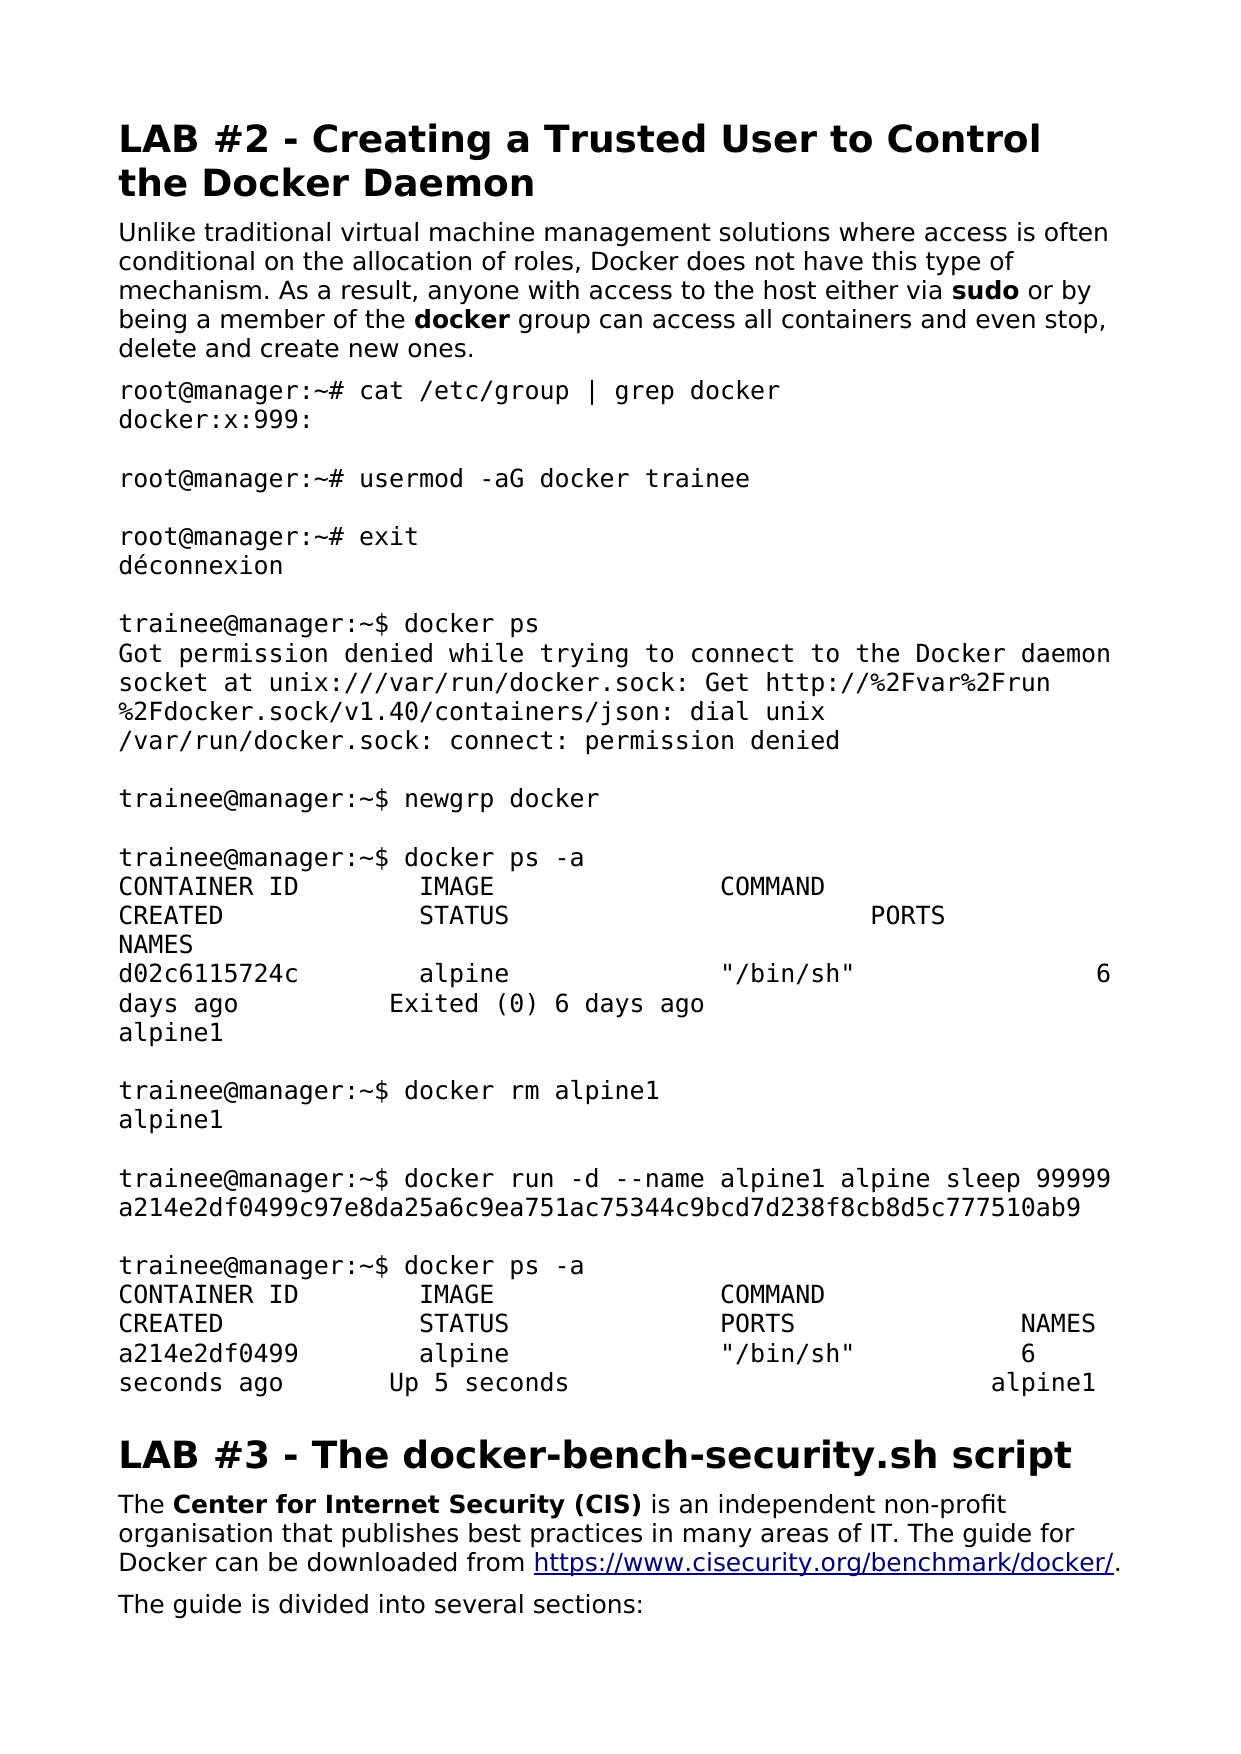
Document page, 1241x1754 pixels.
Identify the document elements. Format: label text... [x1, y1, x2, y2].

text root@manager:~# cat /etc/group | grep docker docker:x:999: root@manager:~# usermod -aG docker trainee root@manager:~# exit déconnexion trainee@manager:~$ docker ps Got permission denied while trying to connect to the Docker daemon socket at unix:///var/run/docker.sock: Get http://%2Fvar%2Frun%2Fdocker.sock/v1.40/containers/json: dial unix /var/run/docker.sock: connect: permission denied trainee@manager:~$ newgrp docker trainee@manager:~$ docker ps -a CONTAINER ID IMAGE COMMAND CREATED STATUS PORTS NAMES d02c6115724c alpine "/bin/sh" 6 days ago Exited (0) 6 days ago alpine1 trainee@manager:~$ docker rm alpine1 alpine1 trainee@manager:~$ docker run -d --name alpine1 alpine sleep 99999 a214e2df0499c97e8da25a6c9ea751ac75344c9bcd7d238f8cb8d5c777510ab9 trainee@manager:~$ docker ps -a CONTAINER ID IMAGE COMMAND CREATED STATUS PORTS NAMES a214e2df0499 alpine "/bin/sh" 6 seconds ago Up 5 seconds alpine1 [118, 376, 1122, 1397]
subtitle LAB #3 - The docker-bench-security.sh script [118, 1434, 1122, 1477]
text The Center for Internet Security (CIS) is an independent non-profit organisation that publishes best practices in many areas of IT. The guide for Docker can be downloaded from https://www.cisecurity.org/benchmark/docker/. [118, 1490, 1122, 1577]
subtitle LAB #2 - Creating a Trusted User to Control the Docker Daemon [118, 118, 1122, 205]
text Unlike traditional virtual machine management solutions where access is often conditional on the allocation of roles, Docker does not have this type of mechanism. As a result, anyone with access to the host either via sudo or by being a member of the docker group can access all containers and even stop, delete and create new ones. [118, 218, 1122, 364]
text The guide is divided into several sections: [118, 1590, 1122, 1619]
